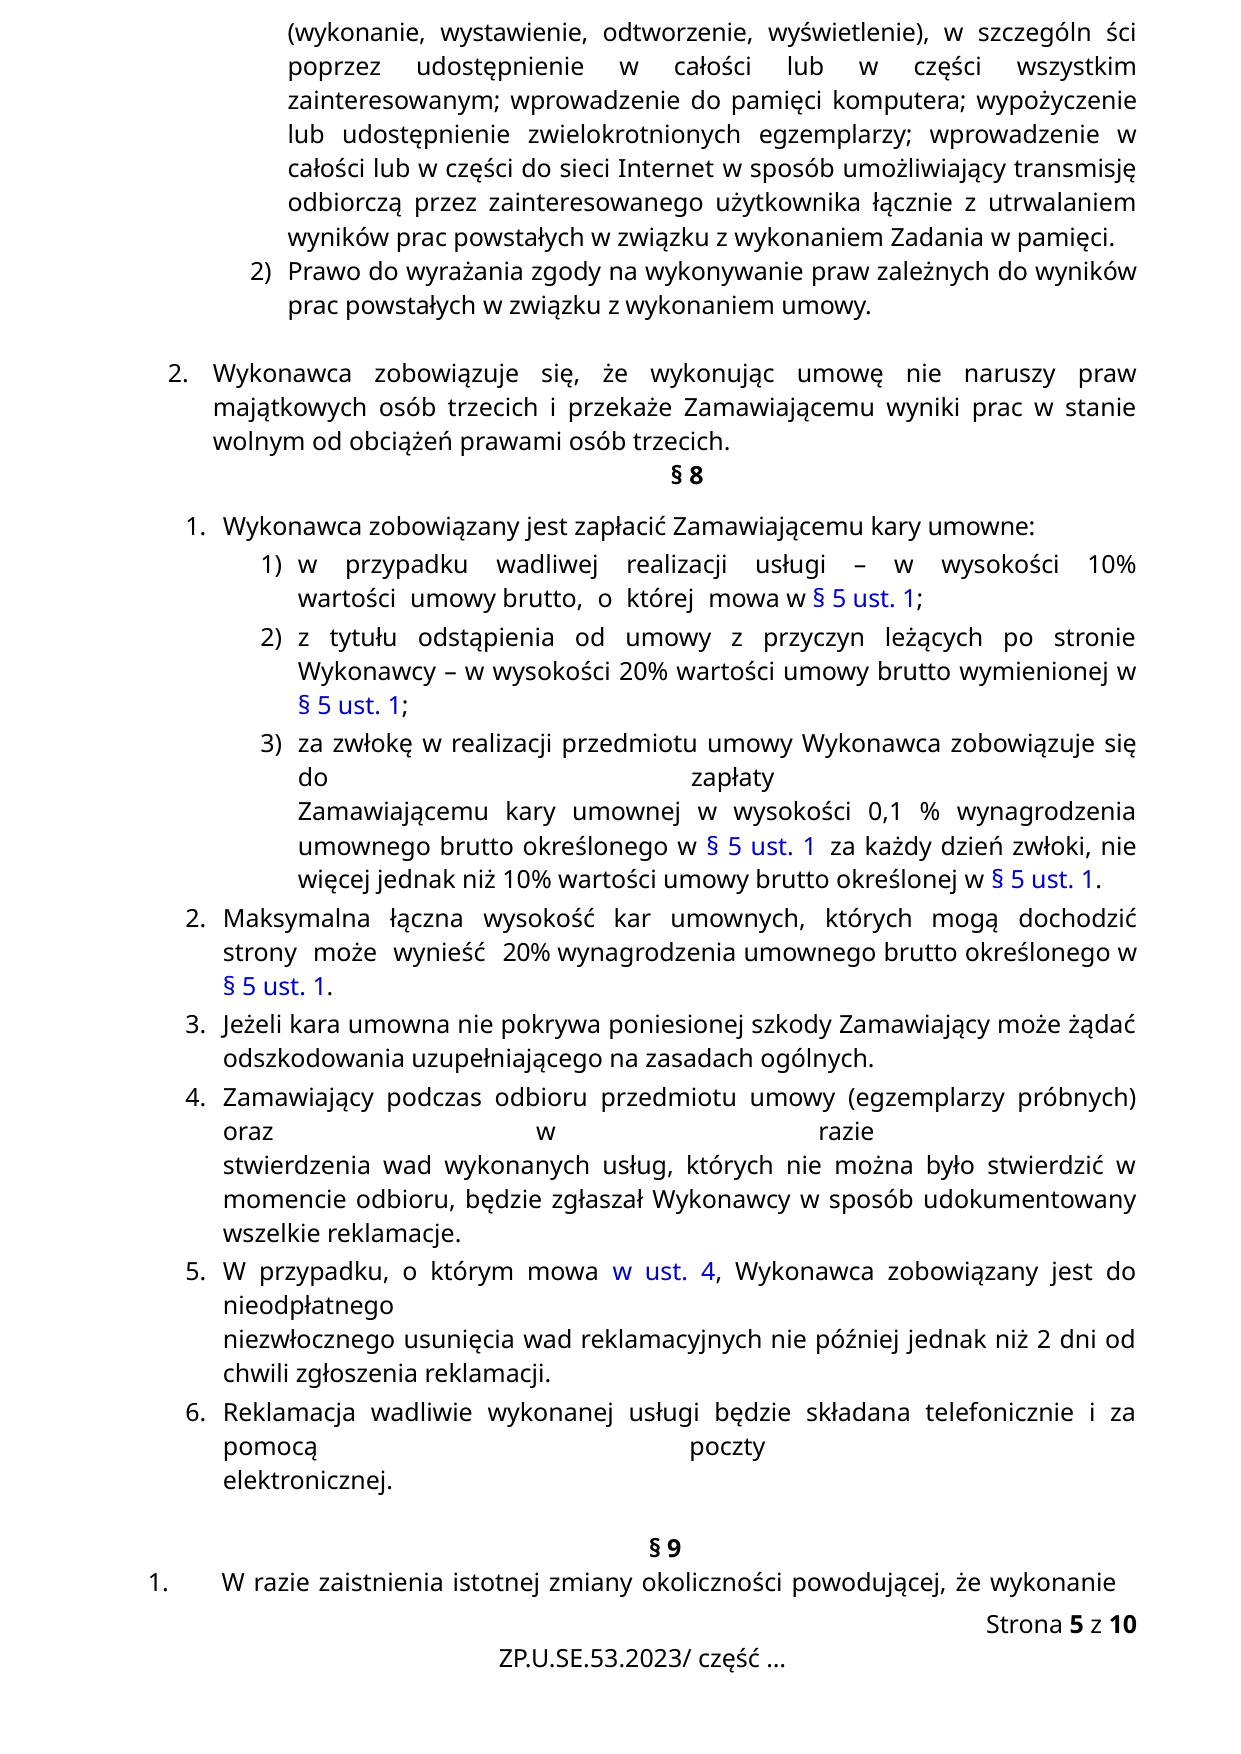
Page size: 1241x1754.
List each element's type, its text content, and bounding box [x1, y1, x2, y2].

list W przypadku, o którym mowa w ust. 4, Wykonawca zobowiązany jest do nieodpłatnego niezwłocznego usunięcia wad reklamacyjnych nie później jednak niż 2 dni od chwili zgłoszenia reklamacji. [185, 1254, 1137, 1390]
list Zamawiający podczas odbioru przedmiotu umowy (egzemplarzy próbnych) oraz w razie stwierdzenia wad wykonanych usług, których nie można było stwierdzić w momencie odbioru, będzie zgłaszał Wykonawcy w sposób udokumentowany wszelkie reklamacje. [185, 1079, 1137, 1250]
list w przypadku wadliwej realizacji usługi – w wysokości 10% wartości umowy brutto, o której mowa w § 5 ust. 1; [260, 547, 1137, 615]
list W razie zaistnienia istotnej zmiany okoliczności powodującej, że wykonanie [148, 1565, 1118, 1599]
list Wykonawca zobowiązuje się, że wykonując umowę nie naruszy praw majątkowych osób trzecich i przekaże Zamawiającemu wyniki prac w stanie wolnym od obciążeń prawami osób trzecich. [168, 356, 1137, 458]
list za zwłokę w realizacji przedmiotu umowy Wykonawca zobowiązuje się do zapłaty Zamawiającemu kary umownej w wysokości 0,1 % wynagrodzenia umownego brutto określonego w § 5 ust. 1 za każdy dzień zwłoki, nie więcej jednak niż 10% wartości umowy brutto określonej w § 5 ust. 1. [260, 726, 1137, 896]
list (wykonanie, wystawienie, odtworzenie, wyświetlenie), w szczególn ści poprzez udostępnienie w całości lub w części wszystkim zainteresowanym; wprowadzenie do pamięci komputera; wypożyczenie lub udostępnienie zwielokrotnionych egzemplarzy; wprowadzenie w całości lub w części do sieci Internet w sposób umożliwiający transmisję odbiorczą przez zainteresowanego użytkownika łącznie z utrwalaniem wyników prac powstałych w związku z wykonaniem Zadania w pamięci. [250, 15, 1137, 253]
list Reklamacja wadliwie wykonanej usługi będzie składana telefonicznie i za pomocą poczty elektronicznej. [185, 1394, 1137, 1497]
list z tytułu odstąpienia od umowy z przyczyn leżących po stronie Wykonawcy – w wysokości 20% wartości umowy brutto wymienionej w § 5 ust. 1; [260, 619, 1137, 722]
list Prawo do wyrażania zgody na wykonywanie praw zależnych do wyników prac powstałych w związku z wykonaniem umowy. [250, 253, 1137, 321]
list Maksymalna łączna wysokość kar umownych, których mogą dochodzić strony może wynieść 20% wynagrodzenia umownego brutto określonego w § 5 ust. 1. [185, 901, 1137, 1003]
text § 8 [670, 458, 1137, 492]
list § 9 [212, 1531, 1118, 1565]
list Wykonawca zobowiązany jest zapłacić Zamawiającemu kary umowne: [185, 509, 1137, 543]
list Jeżeli kara umowna nie pokrywa poniesionej szkody Zamawiający może żądać odszkodowania uzupełniającego na zasadach ogólnych. [185, 1007, 1137, 1075]
